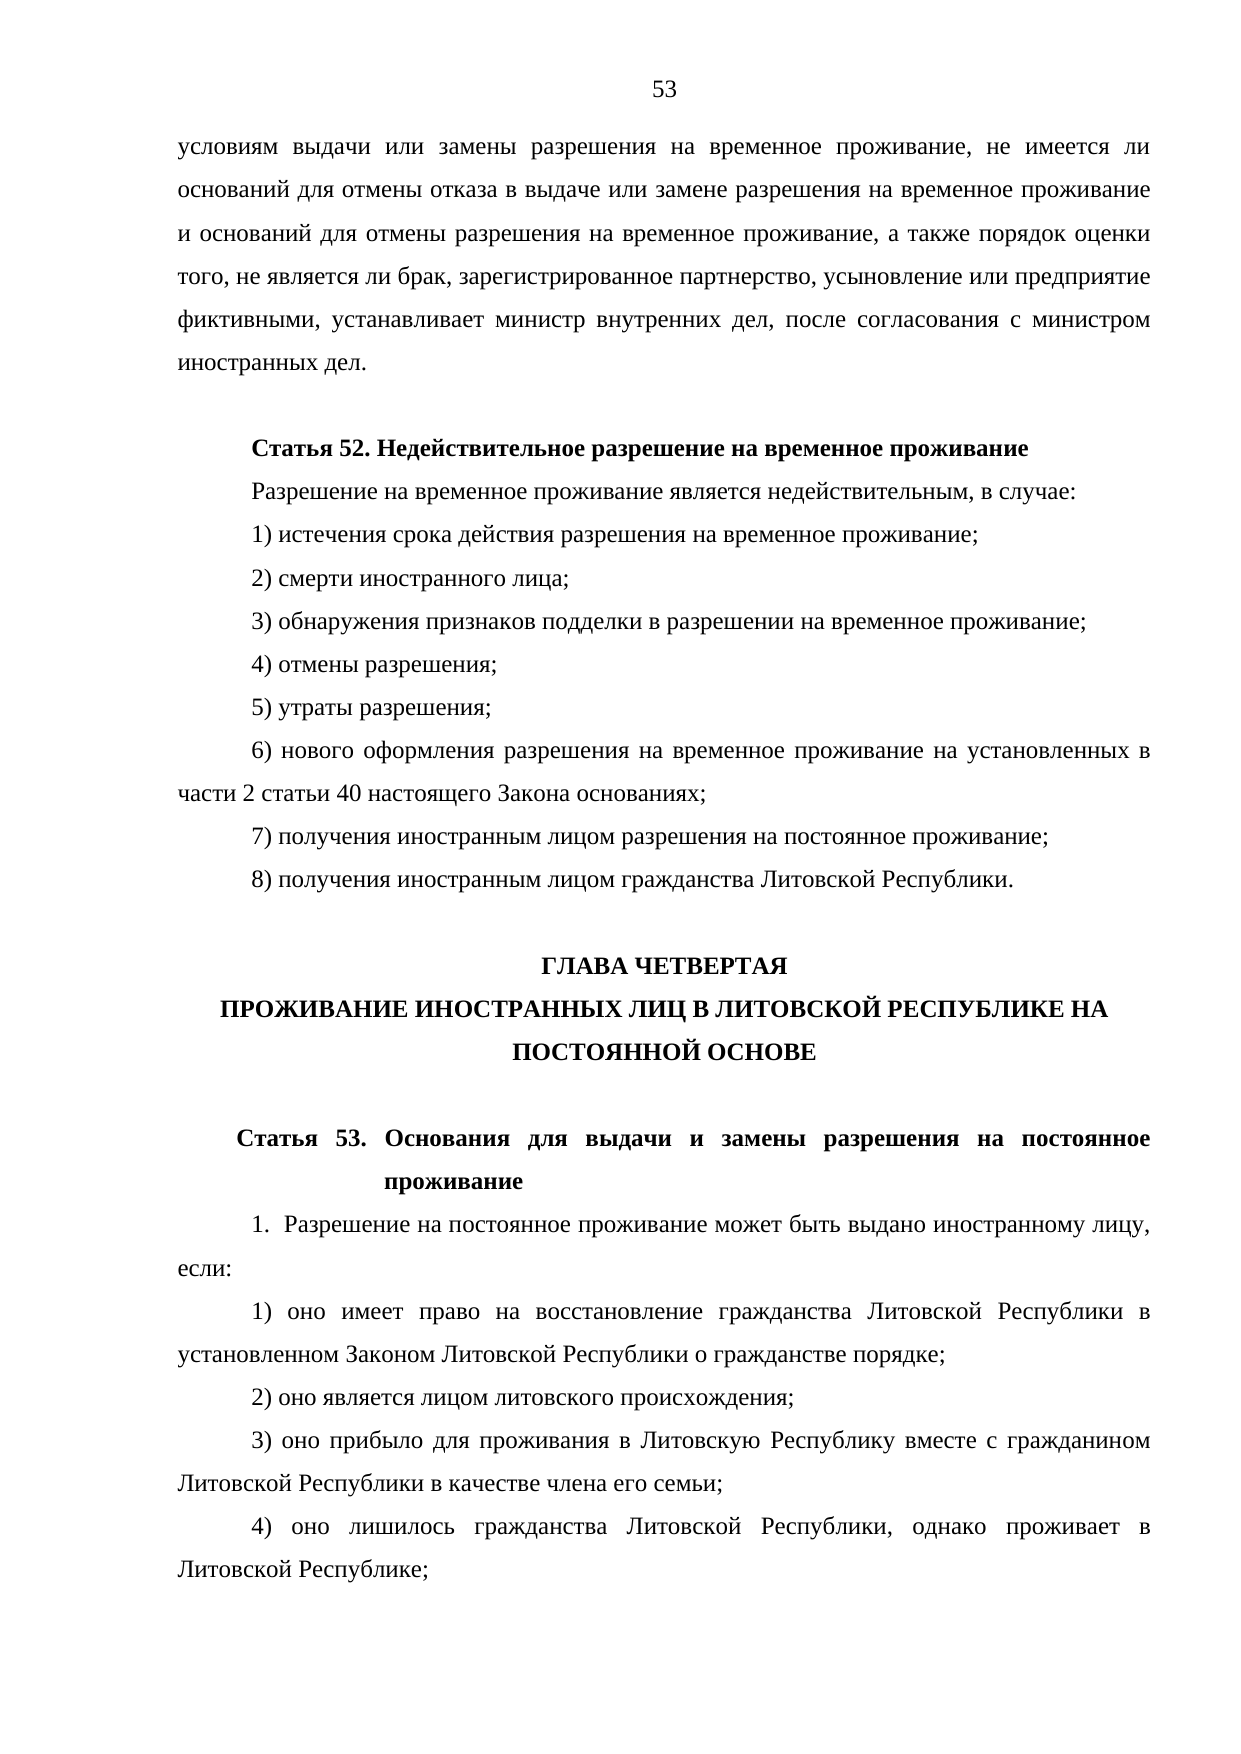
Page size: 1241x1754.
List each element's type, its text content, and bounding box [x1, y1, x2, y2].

text 2) смерти иностранного лица; [177, 563, 1152, 591]
text Разрешение на временное проживание является недействительным, в случае: [177, 476, 1152, 505]
text 1) оно имеет право на восстановление гражданства Литовской Республики в установленном Законом Литовской Республики о гражданстве порядке; [177, 1296, 1152, 1368]
text 1) истечения срока действия разрешения на временное проживание; [177, 519, 1152, 548]
text 7) получения иностранным лицом разрешения на постоянное проживание; [177, 821, 1152, 850]
text 5) утраты разрешения; [177, 692, 1152, 721]
text Статья 52. Недействительное разрешение на временное проживание [177, 433, 1152, 462]
text 4) отмены разрешения; [177, 649, 1152, 678]
text 6) нового оформления разрешения на временное проживание на установленных в части 2 статьи 40 настоящего Закона основаниях; [177, 735, 1152, 807]
text 1. Разрешение на постоянное проживание может быть выдано иностранному лицу, если: [177, 1209, 1152, 1281]
text условиям выдачи или замены разрешения на временное проживание, не имеется ли оснований для отмены отказа в выдаче или замене разрешения на временное проживание и оснований для отмены разрешения на временное проживание, а также порядок оценки того, не является ли брак, зарегистрированное партнерство, усыновление или предприятие фиктивными, устанавливает министр внутренних дел, после согласования с министром иностранных дел. [177, 131, 1152, 376]
text Статья 53. Основания для выдачи и замены разрешения на постоянное проживание [236, 1123, 1152, 1195]
text ГЛАВА ЧЕТВЕРТАЯ [177, 951, 1152, 979]
text 4) оно лишилось гражданства Литовской Республики, однако проживает в Литовской Республике; [177, 1511, 1152, 1583]
text ПРОЖИВАНИЕ ИНОСТРАННЫХ ЛИЦ В ЛИТОВСКОЙ РЕСПУБЛИКЕ НА ПОСТОЯННОЙ ОСНОВЕ [177, 994, 1152, 1066]
text 8) получения иностранным лицом гражданства Литовской Республики. [177, 864, 1152, 893]
text 3) обнаружения признаков подделки в разрешении на временное проживание; [177, 606, 1152, 634]
text 2) оно является лицом литовского происхождения; [177, 1382, 1152, 1411]
text 3) оно прибыло для проживания в Литовскую Республику вместе с гражданином Литовской Республики в качестве члена его семьи; [177, 1425, 1152, 1497]
